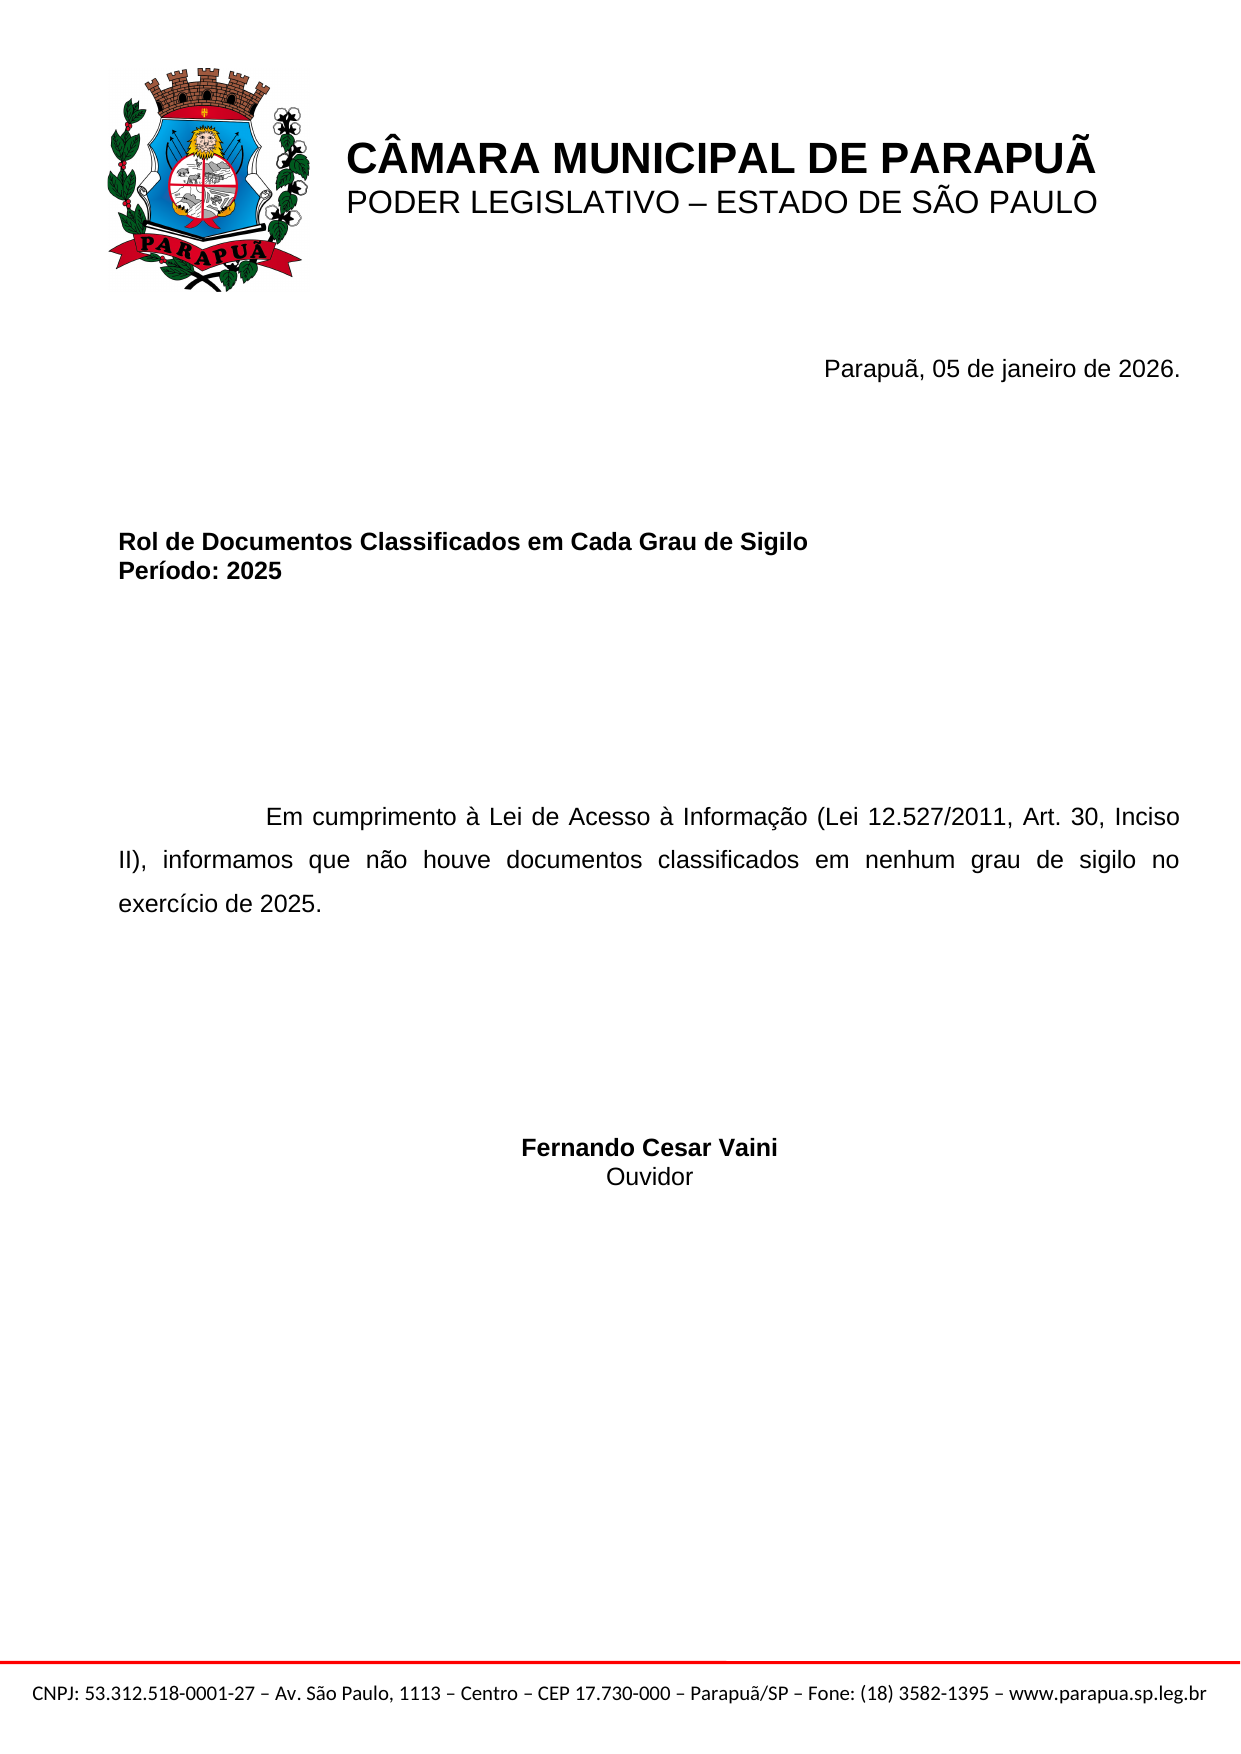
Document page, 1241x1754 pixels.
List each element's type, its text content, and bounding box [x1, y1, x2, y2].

text Parapuã, 05 de janeiro de 2026. [118, 354, 1181, 383]
text Período: 2025 [118, 556, 1181, 584]
text Rol de Documentos Classificados em Cada Grau de Sigilo [118, 527, 1181, 556]
text Ouvidor [118, 1162, 1181, 1190]
text Em cumprimento à Lei de Acesso à Informação (Lei 12.527/2011, Art. 30, Inciso II), informamos que não houve documentos classificados em nenhum grau de sigilo no exercício de 2025. [118, 802, 1181, 917]
text Fernando Cesar Vaini [118, 1133, 1181, 1162]
picture [107, 68, 310, 292]
